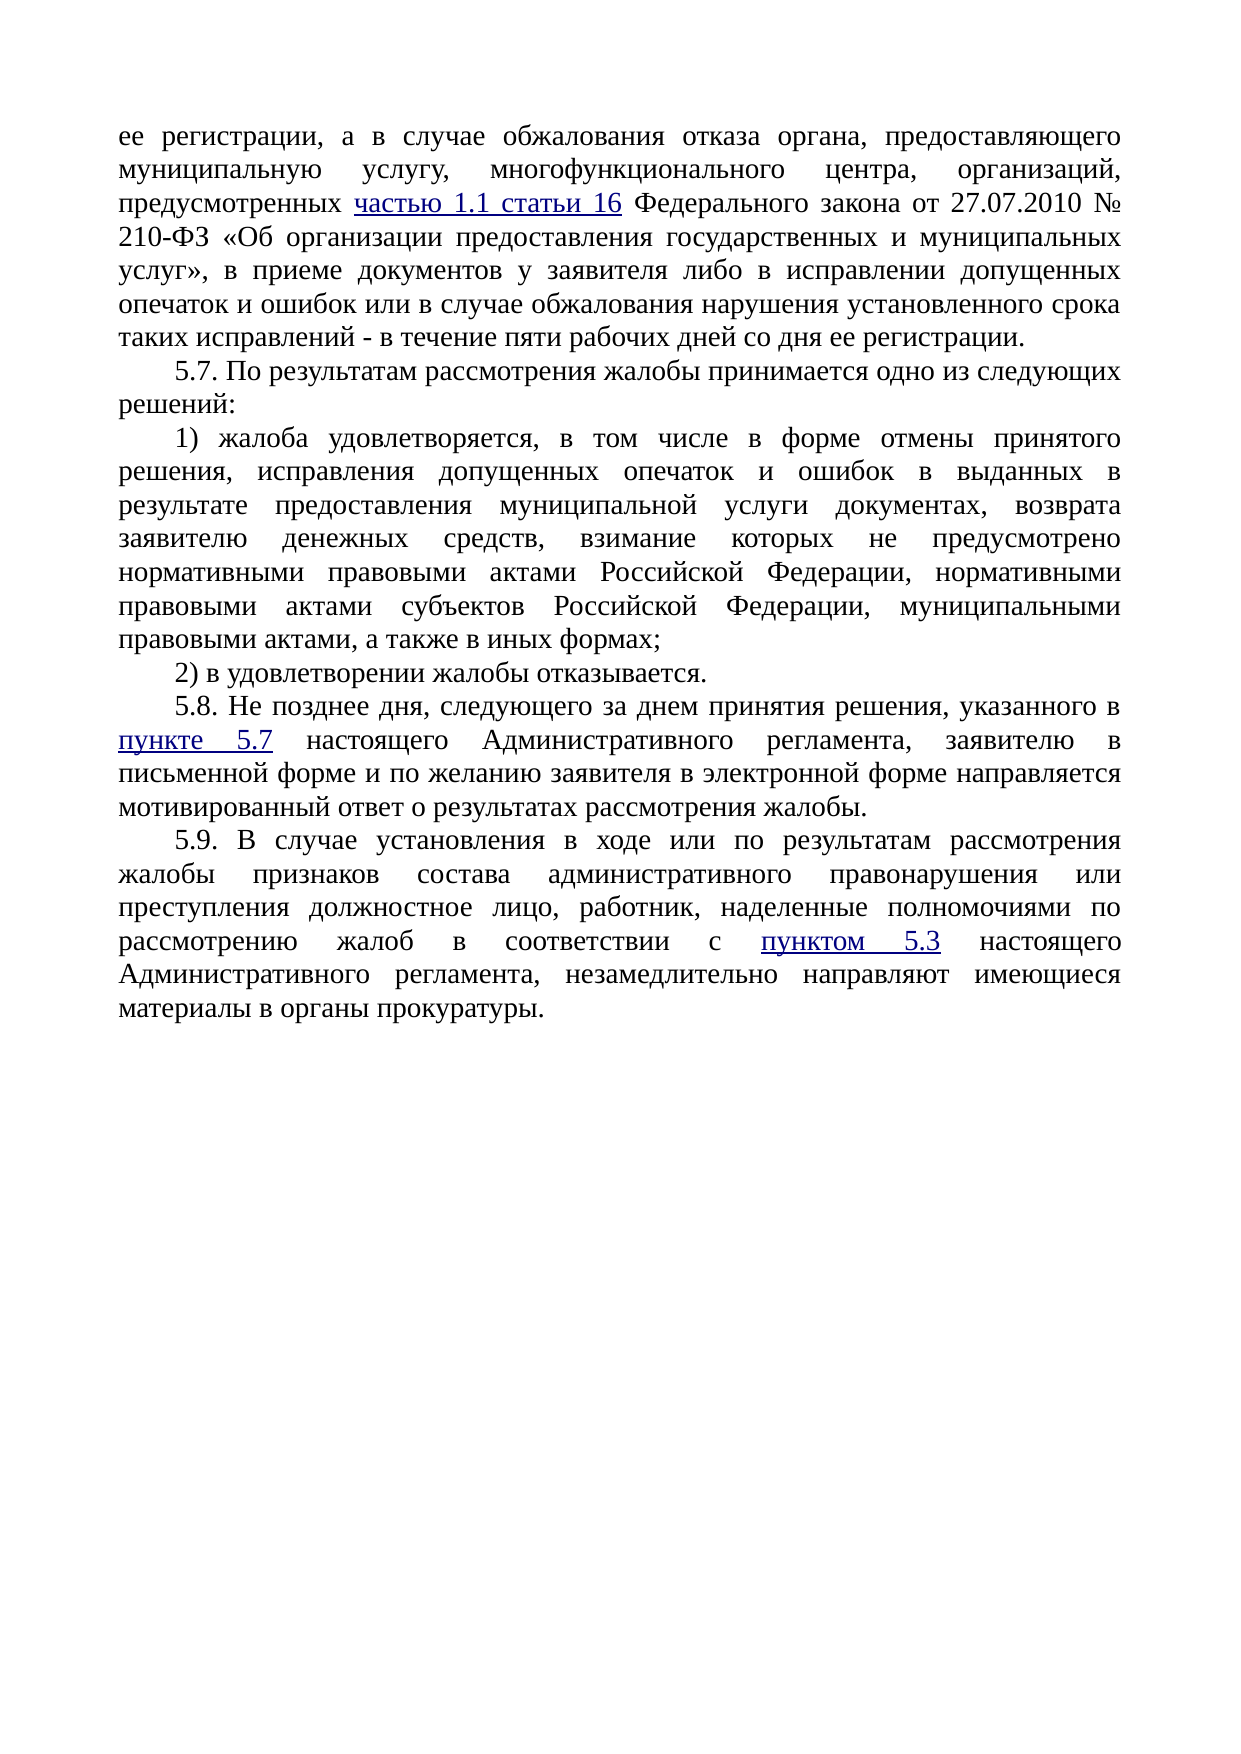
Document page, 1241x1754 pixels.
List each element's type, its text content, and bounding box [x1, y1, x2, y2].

text ее регистрации, а в случае обжалования отказа органа, предоставляющего муниципальную услугу, многофункционального центра, организаций, предусмотренных частью 1.1 статьи 16 Федерального закона от 27.07.2010 № 210-ФЗ «Об организации предоставления государственных и муниципальных услуг», в приеме документов у заявителя либо в исправлении допущенных опечаток и ошибок или в случае обжалования нарушения установленного срока таких исправлений - в течение пяти рабочих дней со дня ее регистрации. [118, 118, 1122, 353]
text 5.9. В случае установления в ходе или по результатам рассмотрения жалобы признаков состава административного правонарушения или преступления должностное лицо, работник, наделенные полномочиями по рассмотрению жалоб в соответствии с пунктом 5.3 настоящего Административного регламента, незамедлительно направляют имеющиеся материалы в органы прокуратуры. [118, 822, 1122, 1024]
text 5.7. По результатам рассмотрения жалобы принимается одно из следующих решений: [118, 353, 1122, 420]
text 1) жалоба удовлетворяется, в том числе в форме отмены принятого решения, исправления допущенных опечаток и ошибок в выданных в результате предоставления муниципальной услуги документах, возврата заявителю денежных средств, взимание которых не предусмотрено нормативными правовыми актами Российской Федерации, нормативными правовыми актами субъектов Российской Федерации, муниципальными правовыми актами, а также в иных формах; [118, 420, 1122, 655]
text 5.8. Не позднее дня, следующего за днем принятия решения, указанного в пункте 5.7 настоящего Административного регламента, заявителю в письменной форме и по желанию заявителя в электронной форме направляется мотивированный ответ о результатах рассмотрения жалобы. [118, 688, 1122, 822]
text 2) в удовлетворении жалобы отказывается. [118, 655, 1122, 688]
